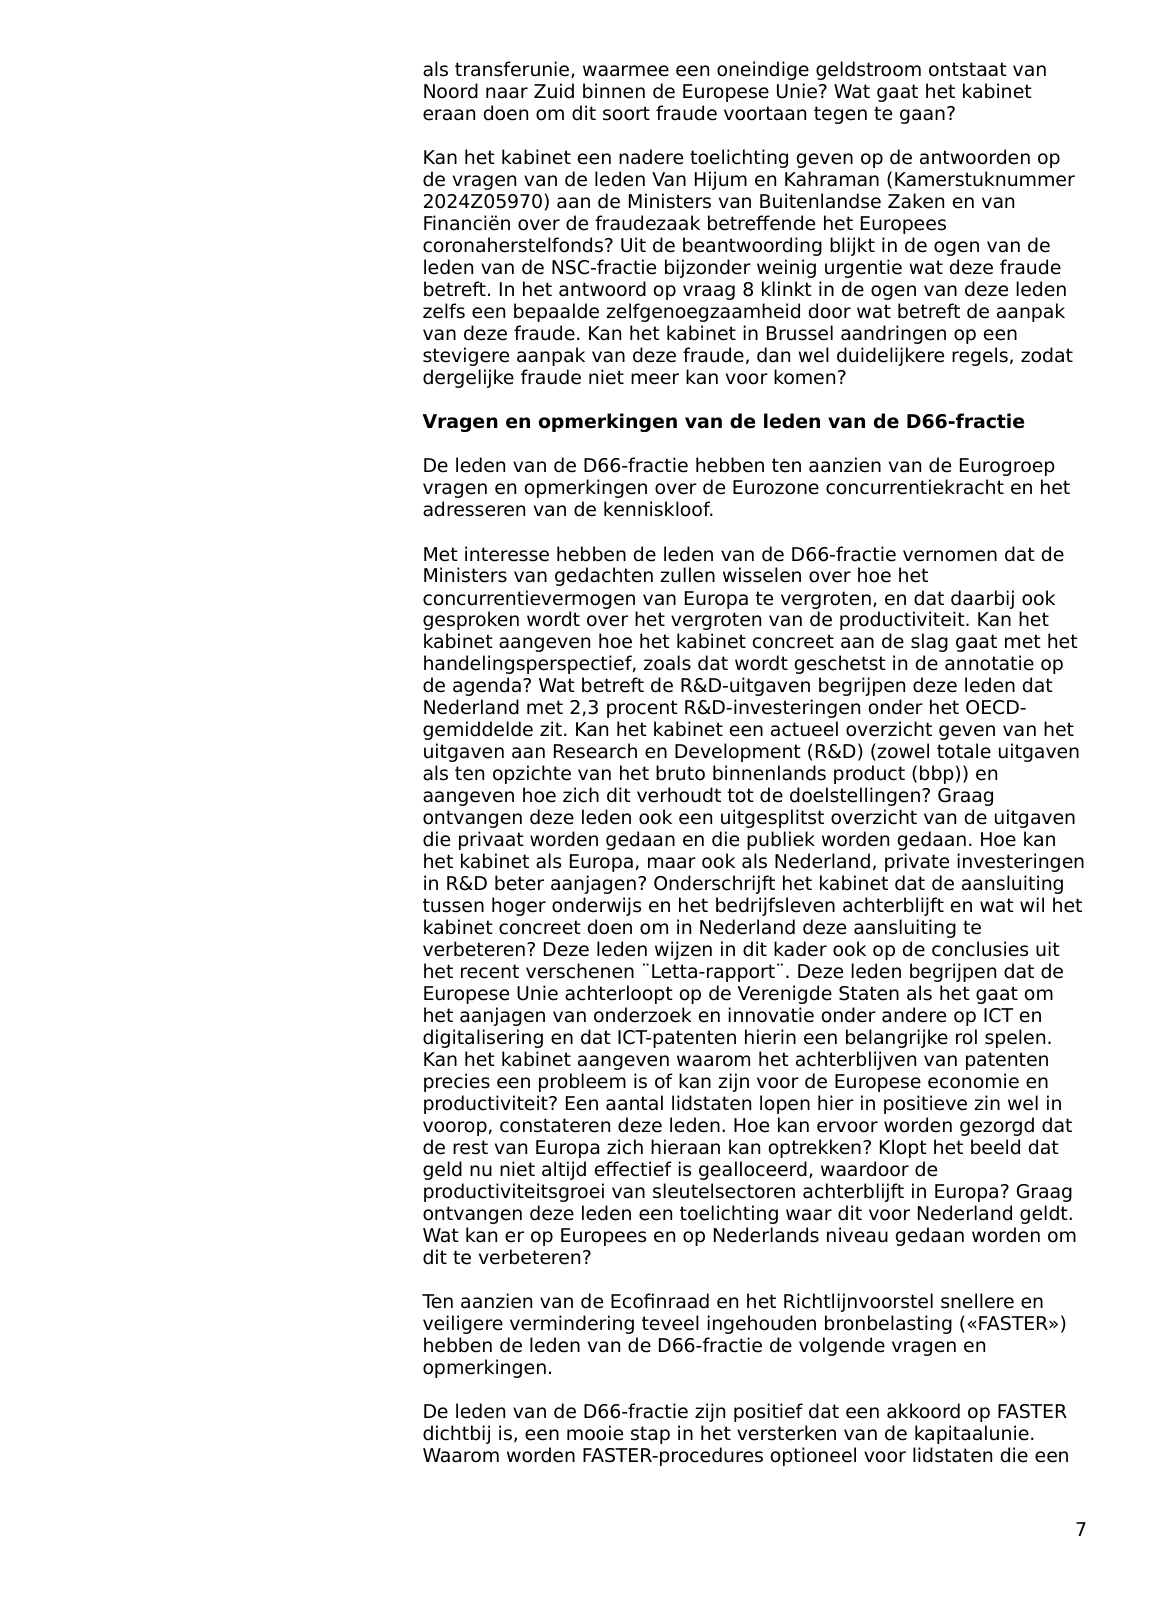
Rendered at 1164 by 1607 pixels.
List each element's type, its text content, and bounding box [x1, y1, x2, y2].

text De leden van de D66-fractie zijn positief dat een akkoord op FASTER dichtbij is, een mooie stap in het versterken van de kapitaalunie. Waarom worden FASTER-procedures optioneel voor lidstaten die een [422, 1401, 1087, 1467]
text De leden van de D66-fractie hebben ten aanzien van de Eurogroep vragen en opmerkingen over de Eurozone concurrentiekracht en het adresseren van de kenniskloof. [422, 455, 1087, 521]
text Kan het kabinet een nadere toelichting geven op de antwoorden op de vragen van de leden Van Hijum en Kahraman (Kamerstuknummer 2024Z05970) aan de Ministers van Buitenlandse Zaken en van Financiën over de fraudezaak betreffende het Europees coronaherstelfonds? Uit de beantwoording blijkt in de ogen van de leden van de NSC-fractie bijzonder weinig urgentie wat deze fraude betreft. In het antwoord op vraag 8 klinkt in de ogen van deze leden zelfs een bepaalde zelfgenoegzaamheid door wat betreft de aanpak van deze fraude. Kan het kabinet in Brussel aandringen op een stevigere aanpak van deze fraude, dan wel duidelijkere regels, zodat dergelijke fraude niet meer kan voor komen? [422, 147, 1087, 389]
subtitle Vragen en opmerkingen van de leden van de D66-fractie [422, 411, 1087, 433]
text Met interesse hebben de leden van de D66-fractie vernomen dat de Ministers van gedachten zullen wisselen over hoe het concurrentievermogen van Europa te vergroten, en dat daarbij ook gesproken wordt over het vergroten van de productiviteit. Kan het kabinet aangeven hoe het kabinet concreet aan de slag gaat met het handelingsperspectief, zoals dat wordt geschetst in de annotatie op de agenda? Wat betreft de R&D-uitgaven begrijpen deze leden dat Nederland met 2,3 procent R&D-investeringen onder het OECD-gemiddelde zit. Kan het kabinet een actueel overzicht geven van het uitgaven aan Research en Development (R&D) (zowel totale uitgaven als ten opzichte van het bruto binnenlands product (bbp)) en aangeven hoe zich dit verhoudt tot de doelstellingen? Graag ontvangen deze leden ook een uitgesplitst overzicht van de uitgaven die privaat worden gedaan en die publiek worden gedaan. Hoe kan het kabinet als Europa, maar ook als Nederland, private investeringen in R&D beter aanjagen? Onderschrijft het kabinet dat de aansluiting tussen hoger onderwijs en het bedrijfsleven achterblijft en wat wil het kabinet concreet doen om in Nederland deze aansluiting te verbeteren? Deze leden wijzen in dit kader ook op de conclusies uit het recent verschenen ¨Letta-rapport¨. Deze leden begrijpen dat de Europese Unie achterloopt op de Verenigde Staten als het gaat om het aanjagen van onderzoek en innovatie onder andere op ICT en digitalisering en dat ICT-patenten hierin een belangrijke rol spelen. Kan het kabinet aangeven waarom het achterblijven van patenten precies een probleem is of kan zijn voor de Europese economie en productiviteit? Een aantal lidstaten lopen hier in positieve zin wel in voorop, constateren deze leden. Hoe kan ervoor worden gezorgd dat de rest van Europa zich hieraan kan optrekken? Klopt het beeld dat geld nu niet altijd effectief is gealloceerd, waardoor de productiviteitsgroei van sleutelsectoren achterblijft in Europa? Graag ontvangen deze leden een toelichting waar dit voor Nederland geldt. Wat kan er op Europees en op Nederlands niveau gedaan worden om dit te verbeteren? [422, 543, 1087, 1269]
text als transferunie, waarmee een oneindige geldstroom ontstaat van Noord naar Zuid binnen de Europese Unie? Wat gaat het kabinet eraan doen om dit soort fraude voortaan tegen te gaan? [422, 59, 1087, 125]
text Ten aanzien van de Ecofinraad en het Richtlijnvoorstel snellere en veiligere vermindering teveel ingehouden bronbelasting («FASTER») hebben de leden van de D66-fractie de volgende vragen en opmerkingen. [422, 1291, 1087, 1379]
